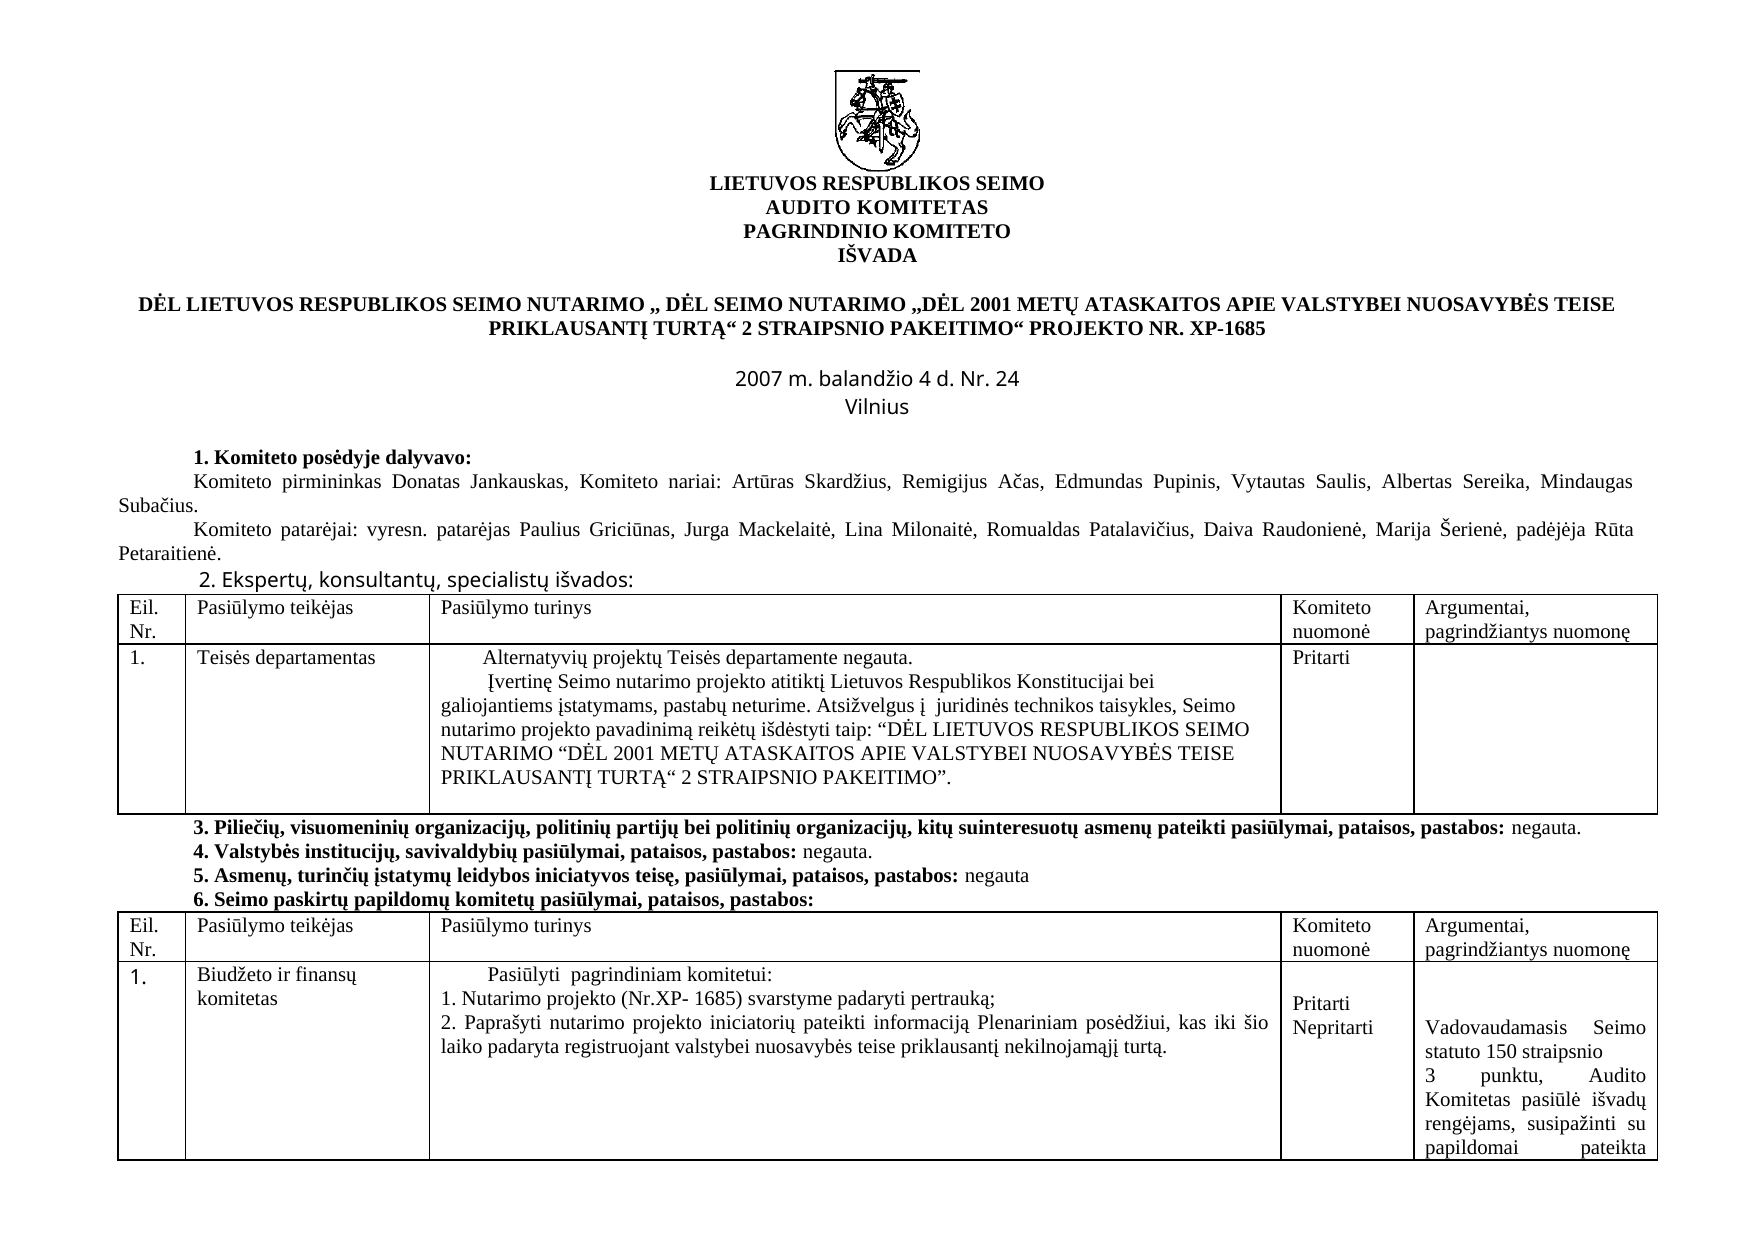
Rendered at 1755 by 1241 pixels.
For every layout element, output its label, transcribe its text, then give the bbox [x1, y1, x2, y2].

text IŠVADA [118, 243, 1636, 267]
table_cell 1. [119, 645, 185, 813]
text 4. Valstybės institucijų, savivaldybių pasiūlymai, pataisos, pastabos: negauta. [118, 839, 1636, 863]
table_header Pasiūlymo teikėjas [186, 913, 429, 961]
table_header Argumentai, pagrindžiantys nuomonę [1415, 913, 1657, 961]
table_header Pasiūlymo teikėjas [186, 595, 429, 643]
table_cell Pasiūlyti pagrindiniam komitetui: 1. Nutarimo projekto (Nr.XP- 1685) svarstyme padaryti pertrauką; 2. Paprašyti nutarimo projekto iniciatorių pateikti informaciją Plenariniam posėdžiui, kas iki šio laiko padaryta registruojant valstybei nuosavybės teise priklausantį nekilnojamąjį turtą. [430, 962, 1280, 1159]
table_header Komiteto nuomonė [1282, 595, 1413, 643]
text 5. Asmenų, turinčių įstatymų leidybos iniciatyvos teisę, pasiūlymai, pataisos, pastabos: negauta [118, 863, 1636, 887]
text AUDITO KOMITETAS [118, 195, 1636, 219]
text 3. Piliečių, visuomeninių organizacijų, politinių partijų bei politinių organizacijų, kitų suinteresuotų asmenų pateikti pasiūlymai, pataisos, pastabos: negauta. [118, 815, 1636, 839]
table_cell 1. [119, 962, 185, 1159]
text 1. Komiteto posėdyje dalyvavo: [118, 445, 1636, 469]
text 2. Ekspertų, konsultantų, specialistų išvados: [118, 565, 1636, 593]
table_header Komiteto nuomonė [1282, 913, 1413, 961]
text 6. Seimo paskirtų papildomų komitetų pasiūlymai, pataisos, pastabos: [118, 887, 1636, 911]
table_header Eil. Nr. [119, 595, 185, 643]
table_header Eil. Nr. [119, 913, 185, 961]
table_header Pasiūlymo turinys [430, 913, 1280, 961]
table_cell Pritarti Nepritarti [1282, 962, 1413, 1159]
table_cell Teisės departamentas [186, 645, 429, 813]
text Komiteto patarėjai: vyresn. patarėjas Paulius Griciūnas, Jurga Mackelaitė, Lina Milonaitė, Romualdas Patalavičius, Daiva Raudonienė, Marija Šerienė, padėjėja Rūta Petaraitienė. [118, 517, 1636, 565]
table_cell [1415, 645, 1657, 813]
table_cell Vadovaudamasis Seimo statuto 150 straipsnio 3 punktu, Audito Komitetas pasiūlė išvadų rengėjams, susipažinti su papildomai pateikta [1415, 962, 1657, 1159]
text Komiteto pirmininkas Donatas Jankauskas, Komiteto nariai: Artūras Skardžius, Remigijus Ačas, Edmundas Pupinis, Vytautas Saulis, Albertas Sereika, Mindaugas Subačius. [118, 469, 1636, 517]
table_cell Pritarti [1282, 645, 1413, 813]
text PAGRINDINIO KOMITETO [118, 219, 1636, 243]
table_header Argumentai, pagrindžiantys nuomonę [1415, 595, 1657, 643]
text DĖL LIETUVOS RESPUBLIKOS SEIMO NUTARIMO ,, DĖL SEIMO NUTARIMO ,,DĖL 2001 METŲ ATASKAITOS APIE VALSTYBEI NUOSAVYBĖS TEISE PRIKLAUSANTĮ TURTĄ“ 2 STRAIPSNIO PAKEITIMO“ projekto nr. XP-1685 [118, 292, 1636, 340]
table_header Pasiūlymo turinys [430, 595, 1280, 643]
text Vilnius [118, 392, 1636, 421]
table_cell Alternatyvių projektų Teisės departamente negauta. Įvertinę Seimo nutarimo projekto atitiktį Lietuvos Respublikos Konstitucijai bei galiojantiems įstatymams, pastabų neturime. Atsižvelgus į juridinės technikos taisykles, Seimo nutarimo projekto pavadinimą reikėtų išdėstyti taip: “DĖL LIETUVOS RESPUBLIKOS SEIMO NUTARIMO “DĖL 2001 METŲ ATASKAITOS APIE VALSTYBEI NUOSAVYBĖS TEISE PRIKLAUSANTĮ TURTĄ“ 2 STRAIPSNIO PAKEITIMO”. [430, 645, 1280, 813]
text 2007 m. balandžio 4 d. Nr. 24 [118, 364, 1636, 392]
text LIETUVOS RESPUBLIKOS SEIMO [118, 171, 1636, 195]
table_cell Biudžeto ir finansų komitetas [186, 962, 429, 1159]
